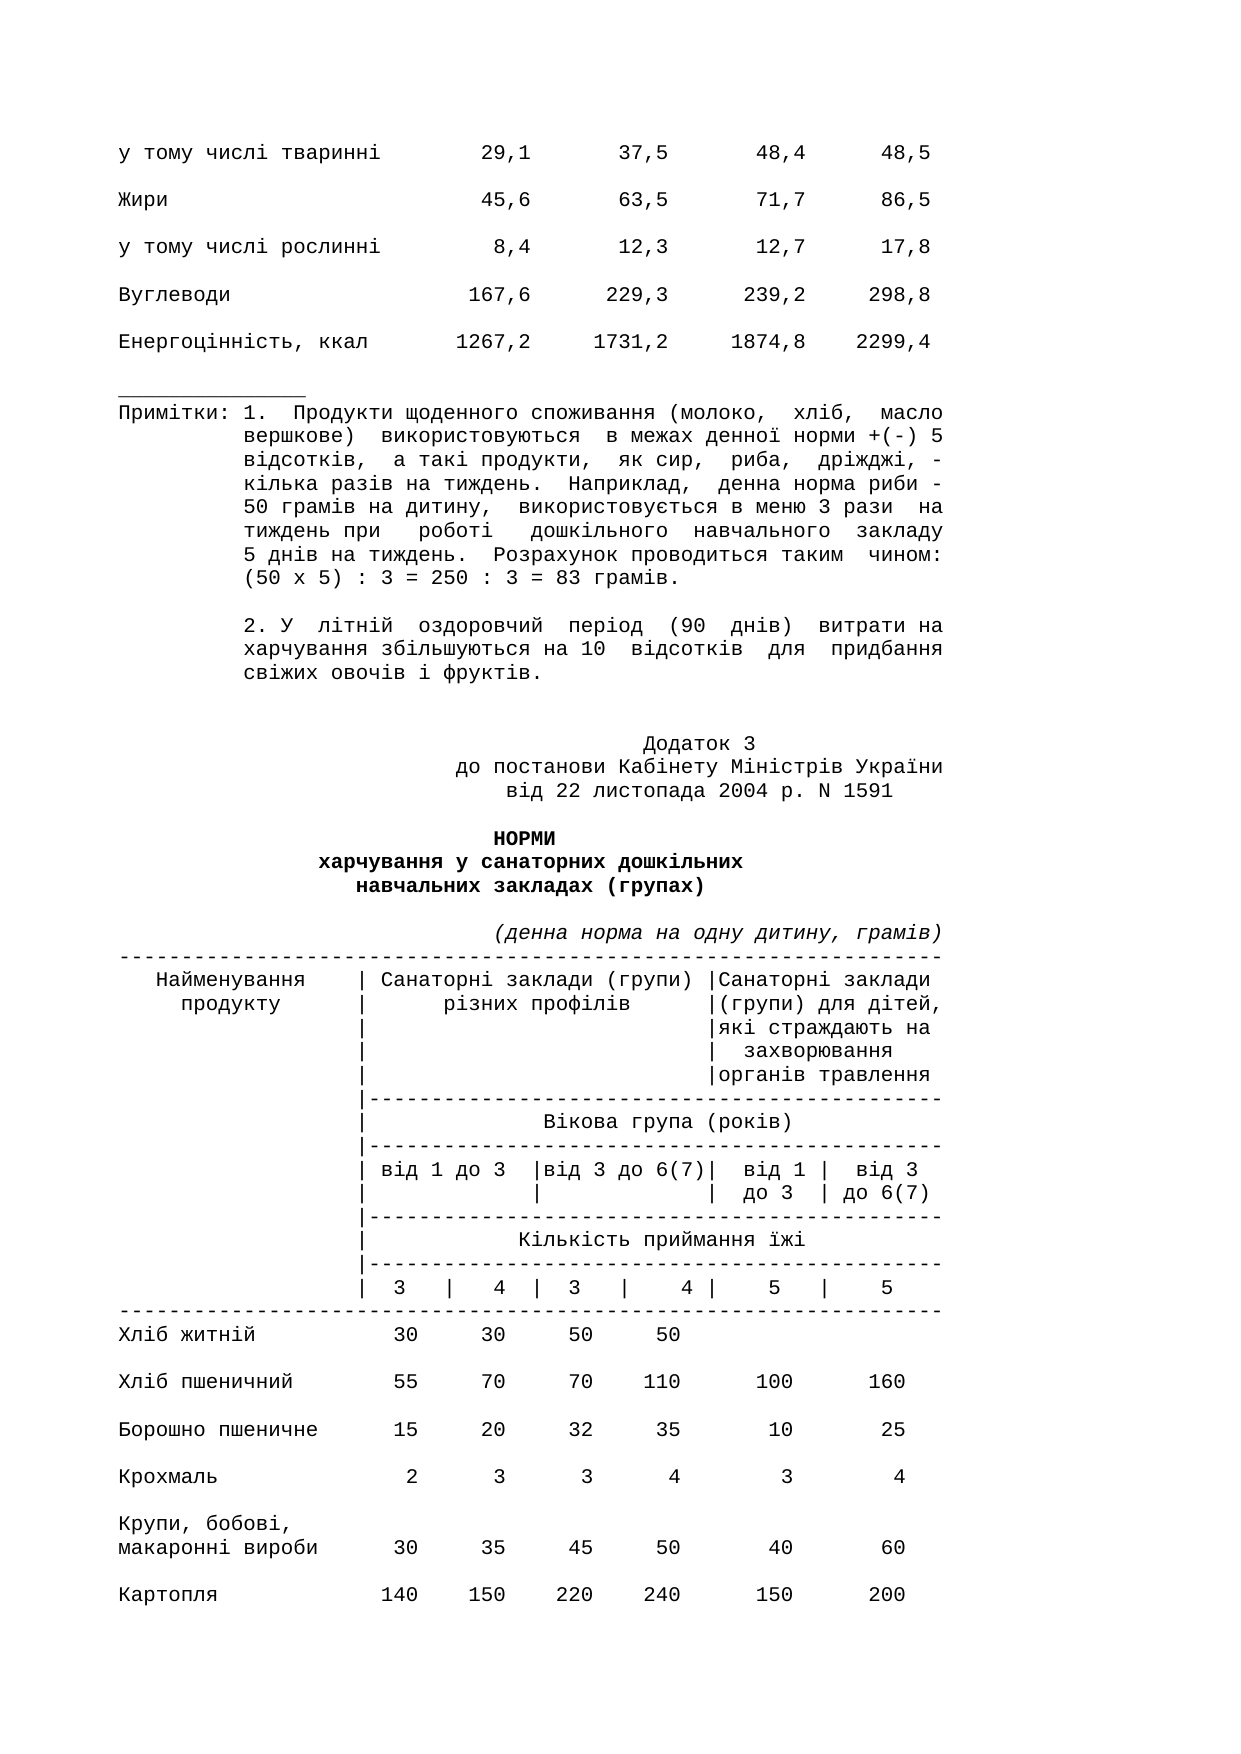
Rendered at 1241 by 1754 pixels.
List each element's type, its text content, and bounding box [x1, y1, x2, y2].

text відсотків, а такі продукти, як сир, риба, дріжджі, - [118, 449, 1122, 473]
text Примітки: 1. Продукти щоденного споживання (молоко, хліб, масло [118, 402, 1122, 426]
text ------------------------------------------------------------------ [118, 1300, 1122, 1324]
text | |які страждають на [118, 1017, 1122, 1040]
text |---------------------------------------------- [118, 1206, 1122, 1229]
text Крохмаль 2 3 3 4 3 4 [118, 1466, 1122, 1489]
text | від 1 до 3 |від 3 до 6(7)| від 1 | від 3 [118, 1158, 1122, 1182]
text Хліб пшеничний 55 70 70 110 100 160 [118, 1371, 1122, 1395]
text харчування у санаторних дошкільних [118, 851, 1122, 875]
text | | захворювання [118, 1040, 1122, 1064]
text Хліб житній 30 30 50 50 [118, 1324, 1122, 1348]
text НОРМИ [118, 827, 1122, 851]
text _______________ [118, 378, 1122, 402]
text харчування збільшуються на 10 відсотків для придбання [118, 638, 1122, 662]
text у тому числі тваринні 29,1 37,5 48,4 48,5 [118, 142, 1122, 165]
text макаронні вироби 30 35 45 50 40 60 [118, 1537, 1122, 1561]
text 50 грамів на дитину, використовується в меню 3 рази на [118, 496, 1122, 520]
text продукту | різних профілів |(групи) для дітей, [118, 993, 1122, 1017]
text (денна норма на одну дитину, грамів) [118, 922, 1122, 946]
text від 22 листопада 2004 р. N 1591 [118, 780, 1122, 804]
text | Вікова група (років) [118, 1111, 1122, 1135]
text |---------------------------------------------- [118, 1253, 1122, 1277]
text Картопля 140 150 220 240 150 200 [118, 1584, 1122, 1608]
text | Кількість приймання їжі [118, 1229, 1122, 1253]
text до постанови Кабінету Міністрів України [118, 757, 1122, 780]
text 5 днів на тиждень. Розрахунок проводиться таким чином: [118, 544, 1122, 567]
text свіжих овочів і фруктів. [118, 662, 1122, 686]
text Вуглеводи 167,6 229,3 239,2 298,8 [118, 284, 1122, 307]
text у тому числі рослинні 8,4 12,3 12,7 17,8 [118, 236, 1122, 260]
text Борошно пшеничне 15 20 32 35 10 25 [118, 1419, 1122, 1442]
text Найменування | Санаторні заклади (групи) |Санаторні заклади [118, 969, 1122, 993]
text | | | до 3 | до 6(7) [118, 1182, 1122, 1206]
text |---------------------------------------------- [118, 1088, 1122, 1111]
text тиждень при роботі дошкільного навчального закладу [118, 520, 1122, 544]
text ------------------------------------------------------------------ [118, 946, 1122, 969]
text |---------------------------------------------- [118, 1135, 1122, 1158]
text (50 х 5) : 3 = 250 : 3 = 83 грамів. [118, 567, 1122, 591]
text Додаток 3 [118, 733, 1122, 757]
text Крупи, бобові, [118, 1513, 1122, 1537]
text | |органів травлення [118, 1064, 1122, 1088]
text Жири 45,6 63,5 71,7 86,5 [118, 189, 1122, 213]
text | 3 | 4 | 3 | 4 | 5 | 5 [118, 1277, 1122, 1300]
text вершкове) використовуються в межах денної норми +(-) 5 [118, 426, 1122, 449]
text Енергоцінність, ккал 1267,2 1731,2 1874,8 2299,4 [118, 331, 1122, 354]
text навчальних закладах (групах) [118, 875, 1122, 898]
text 2. У літній оздоровчий період (90 днів) витрати на [118, 615, 1122, 638]
text кілька разів на тиждень. Наприклад, денна норма риби - [118, 473, 1122, 496]
